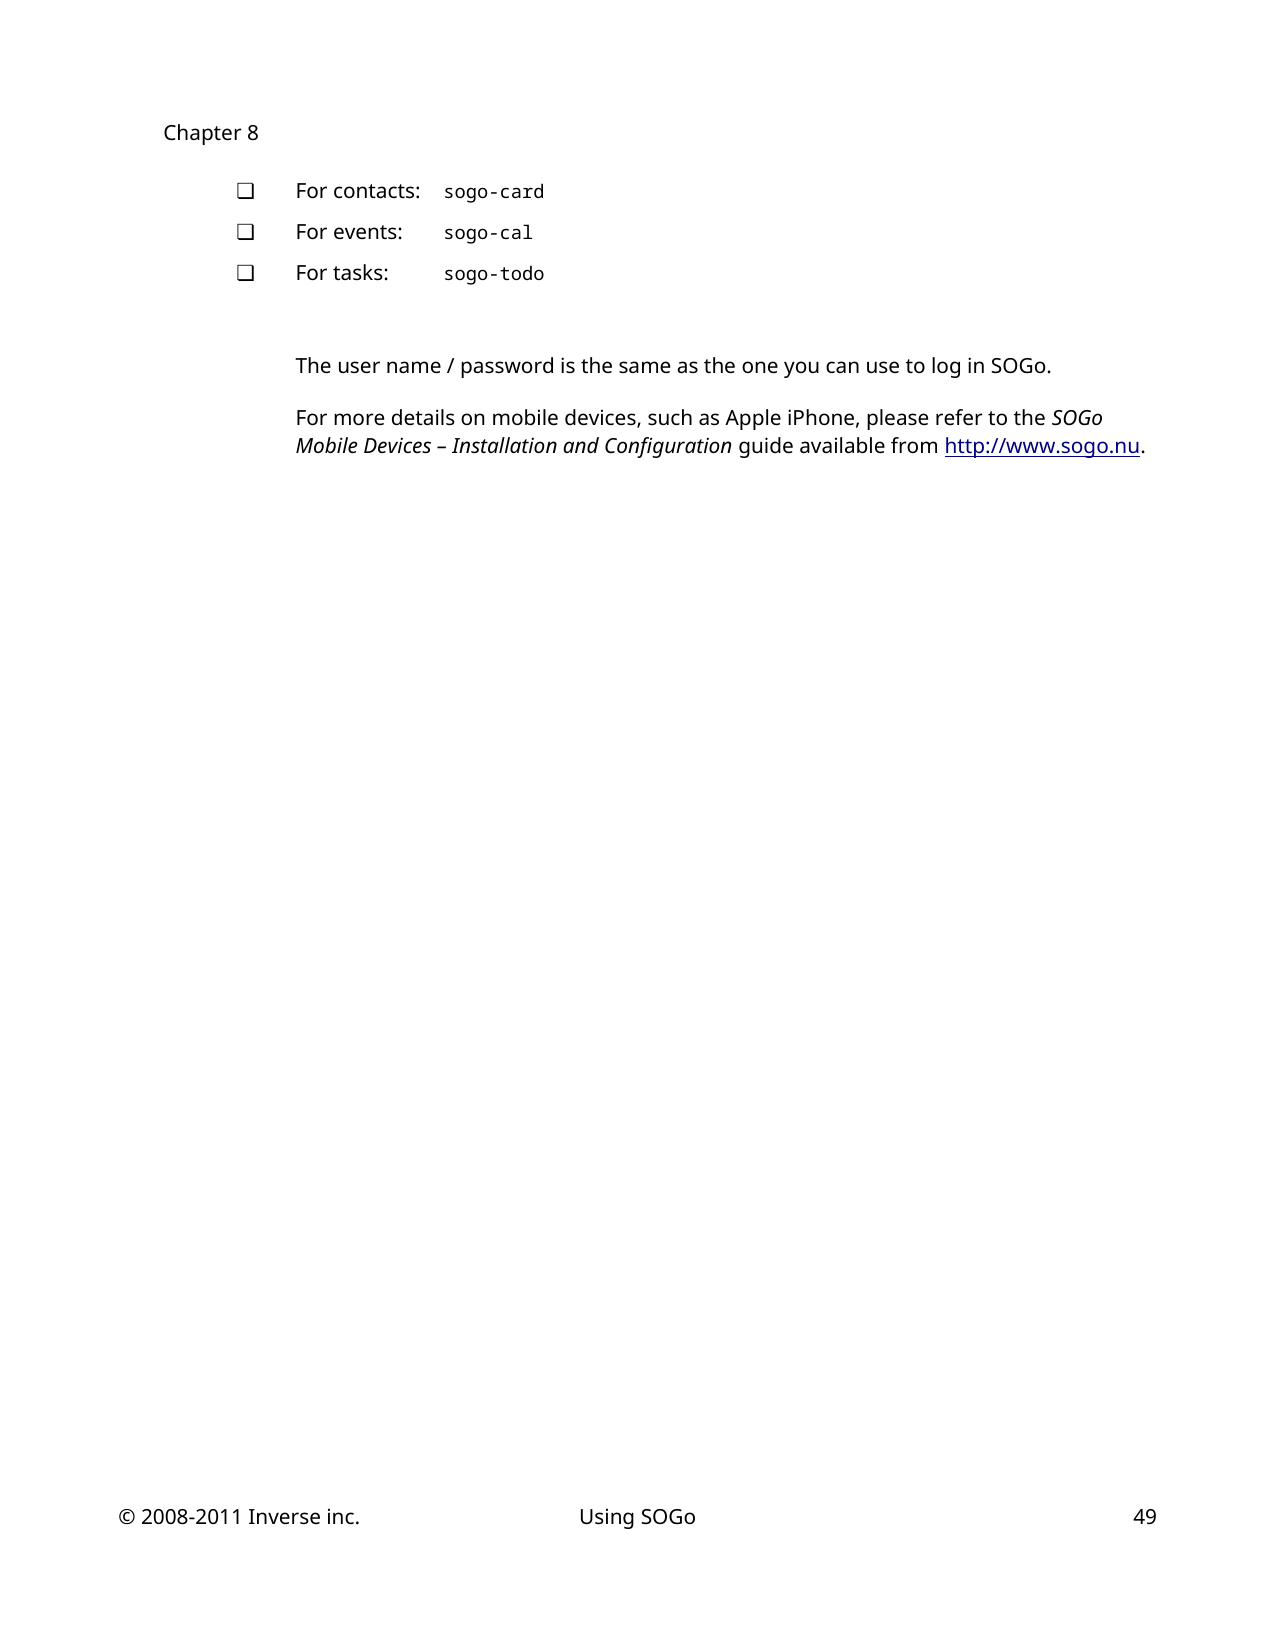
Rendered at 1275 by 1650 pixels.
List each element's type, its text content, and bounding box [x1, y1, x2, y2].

text For more details on mobile devices, such as Apple iPhone, please refer to the SOGo Mobile Devices – Installation and Configuration guide available from http://www.sogo.nu. [295, 403, 1157, 460]
list ❏ For tasks: sogo-todo [236, 258, 1157, 286]
text The user name / password is the same as the one you can use to log in SOGo. [295, 351, 1157, 379]
list ❏ For contacts: sogo-card [236, 176, 1157, 204]
list ❏ For events: sogo-cal [236, 217, 1157, 245]
